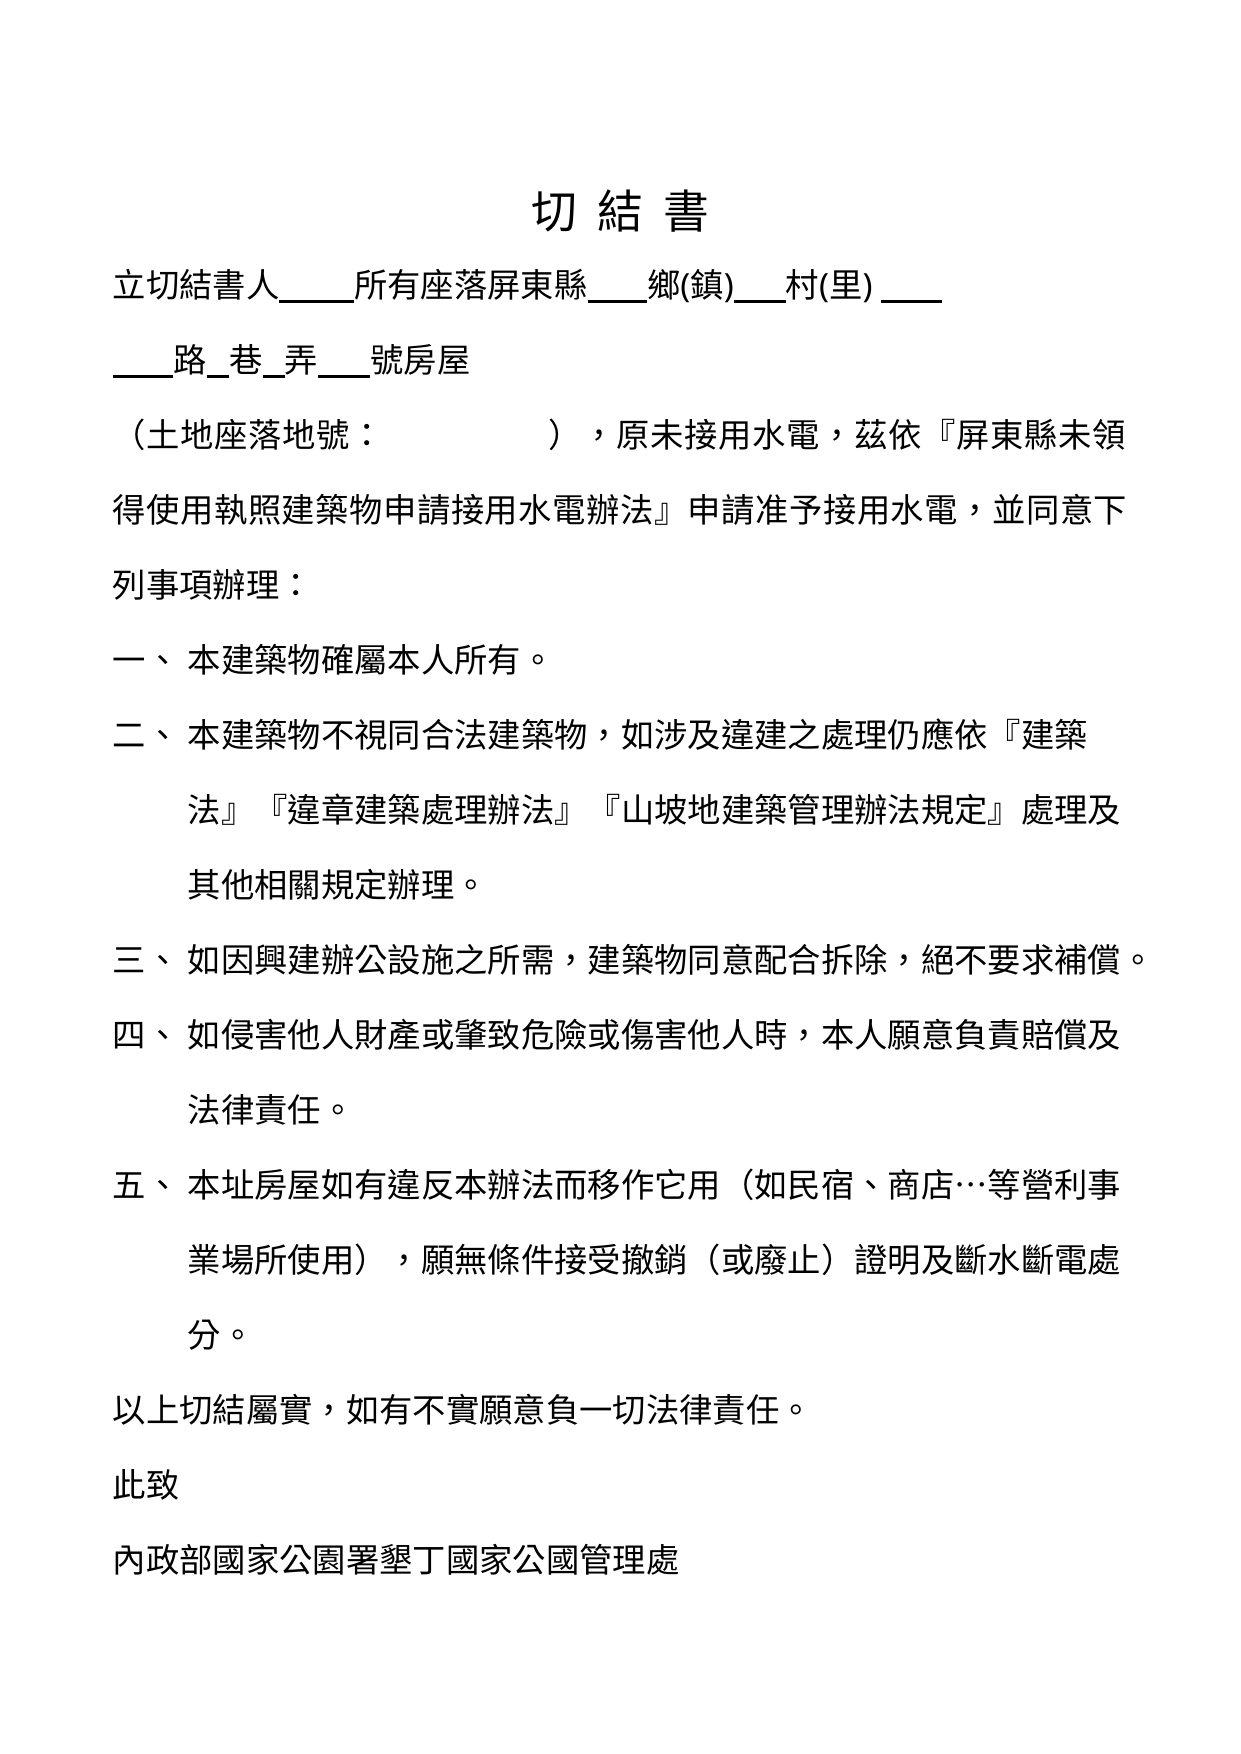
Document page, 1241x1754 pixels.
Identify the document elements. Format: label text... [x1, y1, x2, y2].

text 切 結 書 [112, 164, 1128, 239]
text 路 巷 弄 號房屋 [112, 314, 1128, 389]
list 如因興建辦公設施之所需，建築物同意配合拆除，絕不要求補償。 [112, 914, 1128, 989]
text 此致 [112, 1439, 1128, 1514]
list 本建築物不視同合法建築物，如涉及違建之處理仍應依『建築法』『違章建築處理辦法』『山坡地建築管理辦法規定』處理及其他相關規定辦理。 [112, 689, 1128, 914]
list 本址房屋如有違反本辦法而移作它用（如民宿、商店…等營利事業場所使用），願無條件接受撤銷（或廢止）證明及斷水斷電處分。 [112, 1139, 1128, 1364]
text 以上切結屬實，如有不實願意負一切法律責任。 [112, 1364, 1128, 1439]
list 本建築物確屬本人所有。 [112, 614, 1128, 689]
text （土地座落地號： ），原未接用水電，茲依『屏東縣未領得使用執照建築物申請接用水電辦法』申請准予接用水電，並同意下列事項辦理： [112, 389, 1128, 614]
text 立切結書人 所有座落屏東縣 鄉(鎮) 村(里) [112, 239, 1128, 314]
text 內政部國家公園署墾丁國家公國管理處 [112, 1514, 1128, 1589]
list 如侵害他人財產或肇致危險或傷害他人時，本人願意負責賠償及法律責任。 [112, 989, 1128, 1139]
